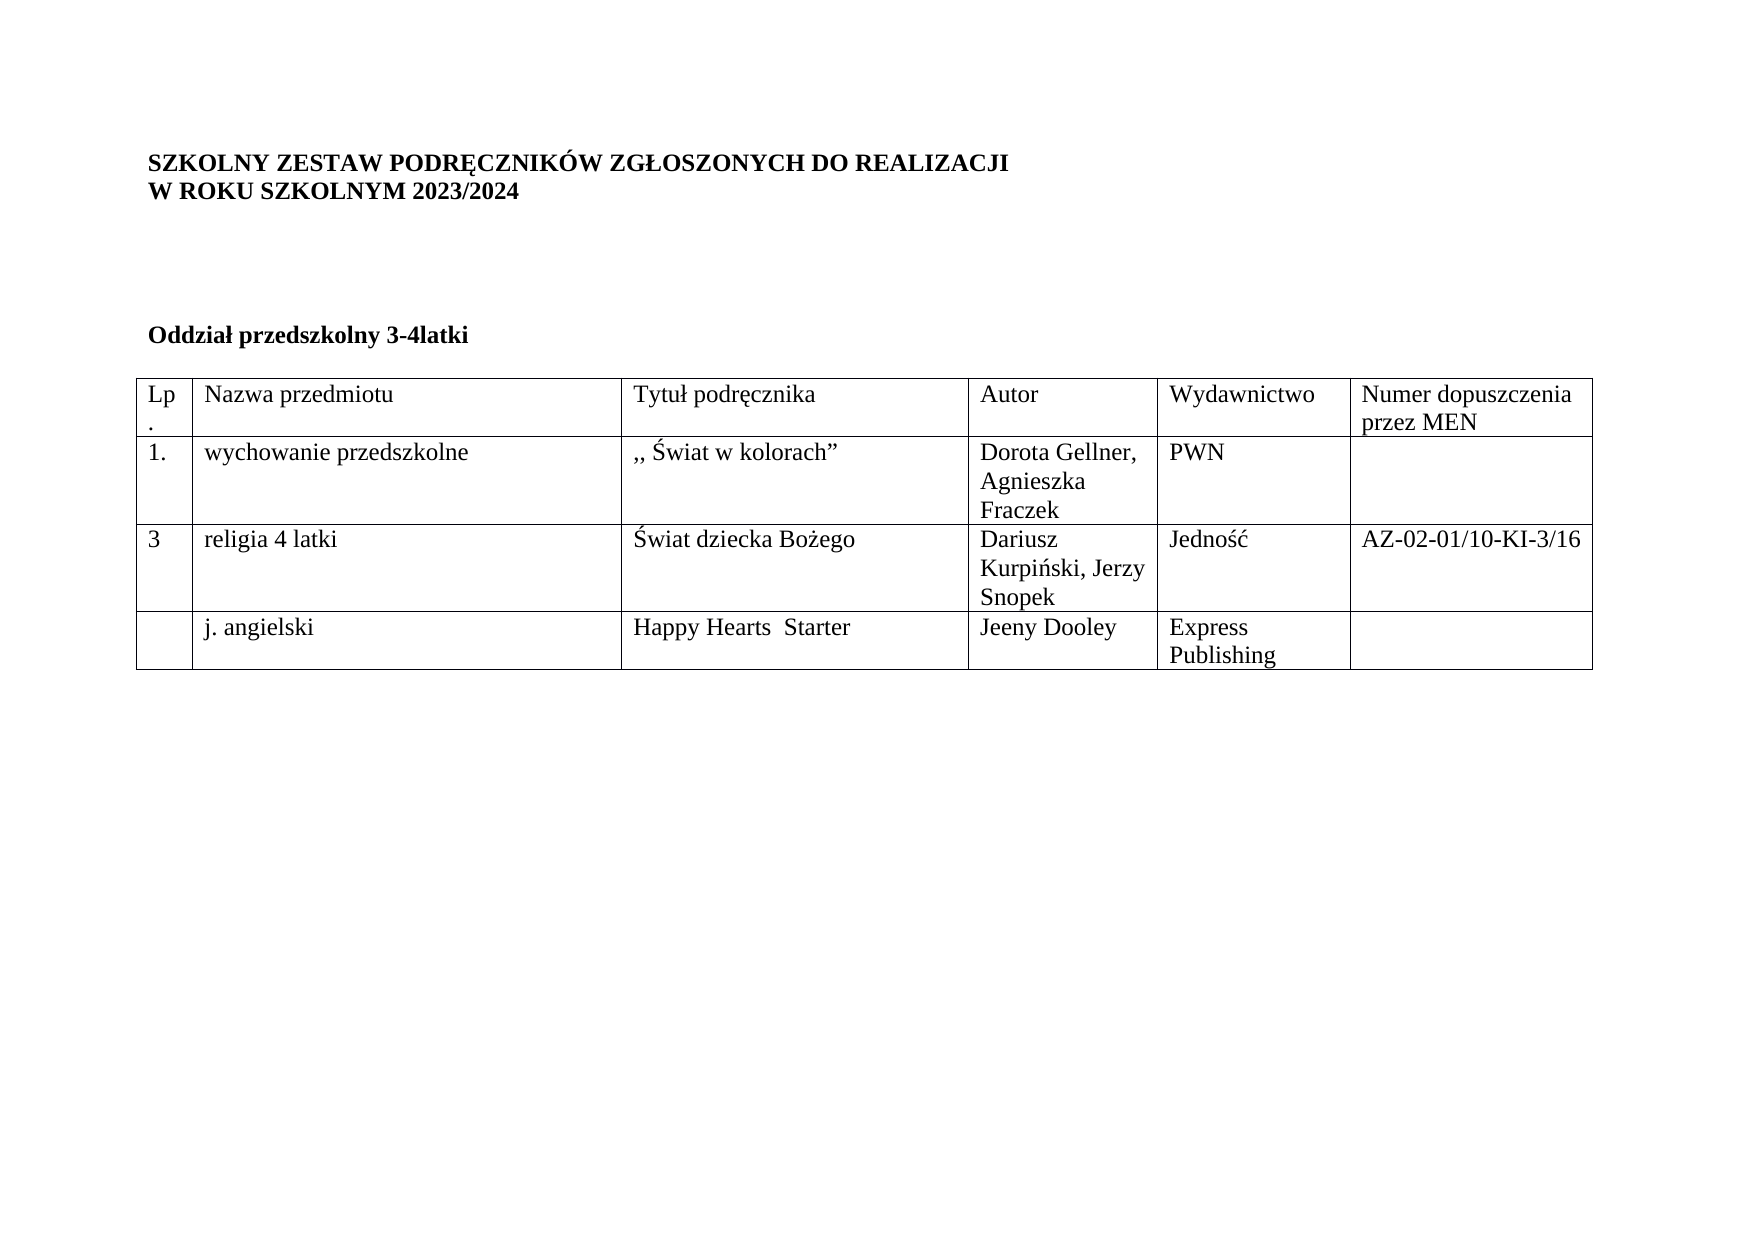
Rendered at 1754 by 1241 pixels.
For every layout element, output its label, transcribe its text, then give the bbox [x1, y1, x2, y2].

table_cell Dorota Gellner, Agnieszka Fraczek [969, 437, 1157, 523]
table_cell Dariusz Kurpiński, Jerzy Snopek [969, 525, 1157, 611]
table_cell Jedność [1158, 525, 1350, 611]
table_cell j. angielski [193, 612, 621, 669]
table_cell 1. [137, 437, 192, 523]
table_header Autor [969, 379, 1157, 436]
table_header Wydawnictwo [1158, 379, 1350, 436]
table_cell AZ-02-01/10-KI-3/16 [1351, 525, 1592, 611]
table_header Nazwa przedmiotu [193, 379, 621, 436]
table_cell [137, 612, 192, 669]
table_header Numer dopuszczenia przez MEN [1351, 379, 1592, 436]
table_cell Jeeny Dooley [969, 612, 1157, 669]
table_cell [1351, 612, 1592, 669]
table_header Tytuł podręcznika [622, 379, 968, 436]
table_cell PWN [1158, 437, 1350, 523]
table_cell [1351, 437, 1592, 523]
table_cell 3 [137, 525, 192, 611]
table_cell Świat dziecka Bożego [622, 525, 968, 611]
table_cell Happy Hearts Starter [622, 612, 968, 669]
table_cell wychowanie przedszkolne [193, 437, 621, 523]
text SZKOLNY ZESTAW PODRĘCZNIKÓW ZGŁOSZONYCH DO REALIZACJI W ROKU SZKOLNYM 2023/2024 [148, 148, 1606, 205]
table_header Lp. [137, 379, 192, 436]
table_cell ,, Świat w kolorach” [622, 437, 968, 523]
table_cell religia 4 latki [193, 525, 621, 611]
text Oddział przedszkolny 3-4latki [148, 320, 1606, 349]
table_cell Express Publishing [1158, 612, 1350, 669]
